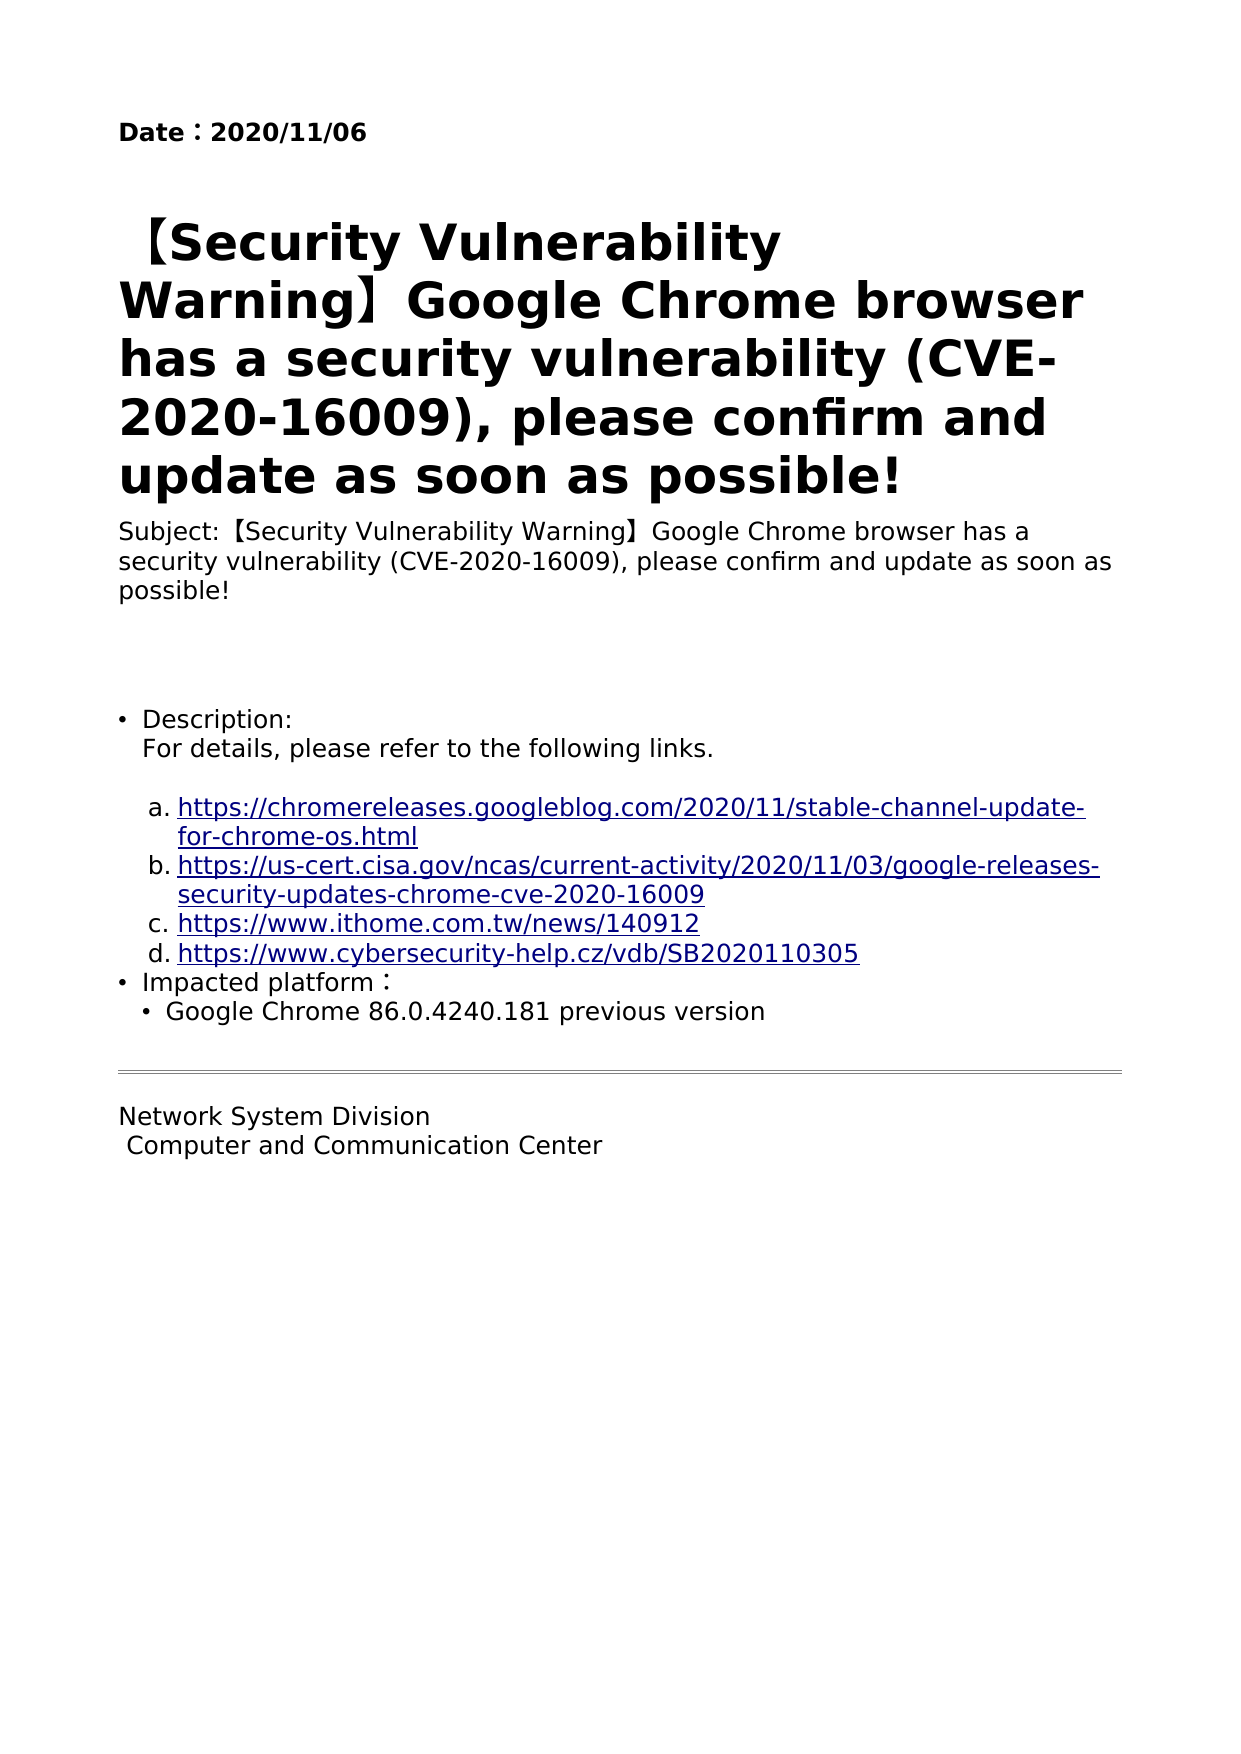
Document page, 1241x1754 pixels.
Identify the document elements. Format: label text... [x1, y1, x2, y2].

list Google Chrome 86.0.4240.181 previous version [142, 997, 1122, 1026]
list https://www.ithome.com.tw/news/140912 [148, 909, 1122, 939]
text Network System Division Computer and Communication Center [118, 1102, 1122, 1160]
list Impacted platform： [118, 968, 1122, 997]
list https://www.cybersecurity-help.cz/vdb/SB2020110305 [148, 939, 1122, 968]
list https://chromereleases.googleblog.com/2020/11/stable-channel-update-for-chrome-os.html [148, 793, 1122, 851]
list https://us-cert.cisa.gov/ncas/current-activity/2020/11/03/google-releases-security-updates-chrome-cve-2020-16009 [148, 851, 1122, 909]
list Description: For details, please refer to the following links. [118, 705, 1122, 793]
subtitle 【Security Vulnerability Warning】Google Chrome browser has a security vulnerability (CVE-2020-16009), please confirm and update as soon as possible! [118, 214, 1122, 505]
text Subject:【Security Vulnerability Warning】Google Chrome browser has a security vulnerability (CVE-2020-16009), please confirm and update as soon as possible! [118, 518, 1122, 663]
text Date：2020/11/06 [118, 118, 1122, 176]
